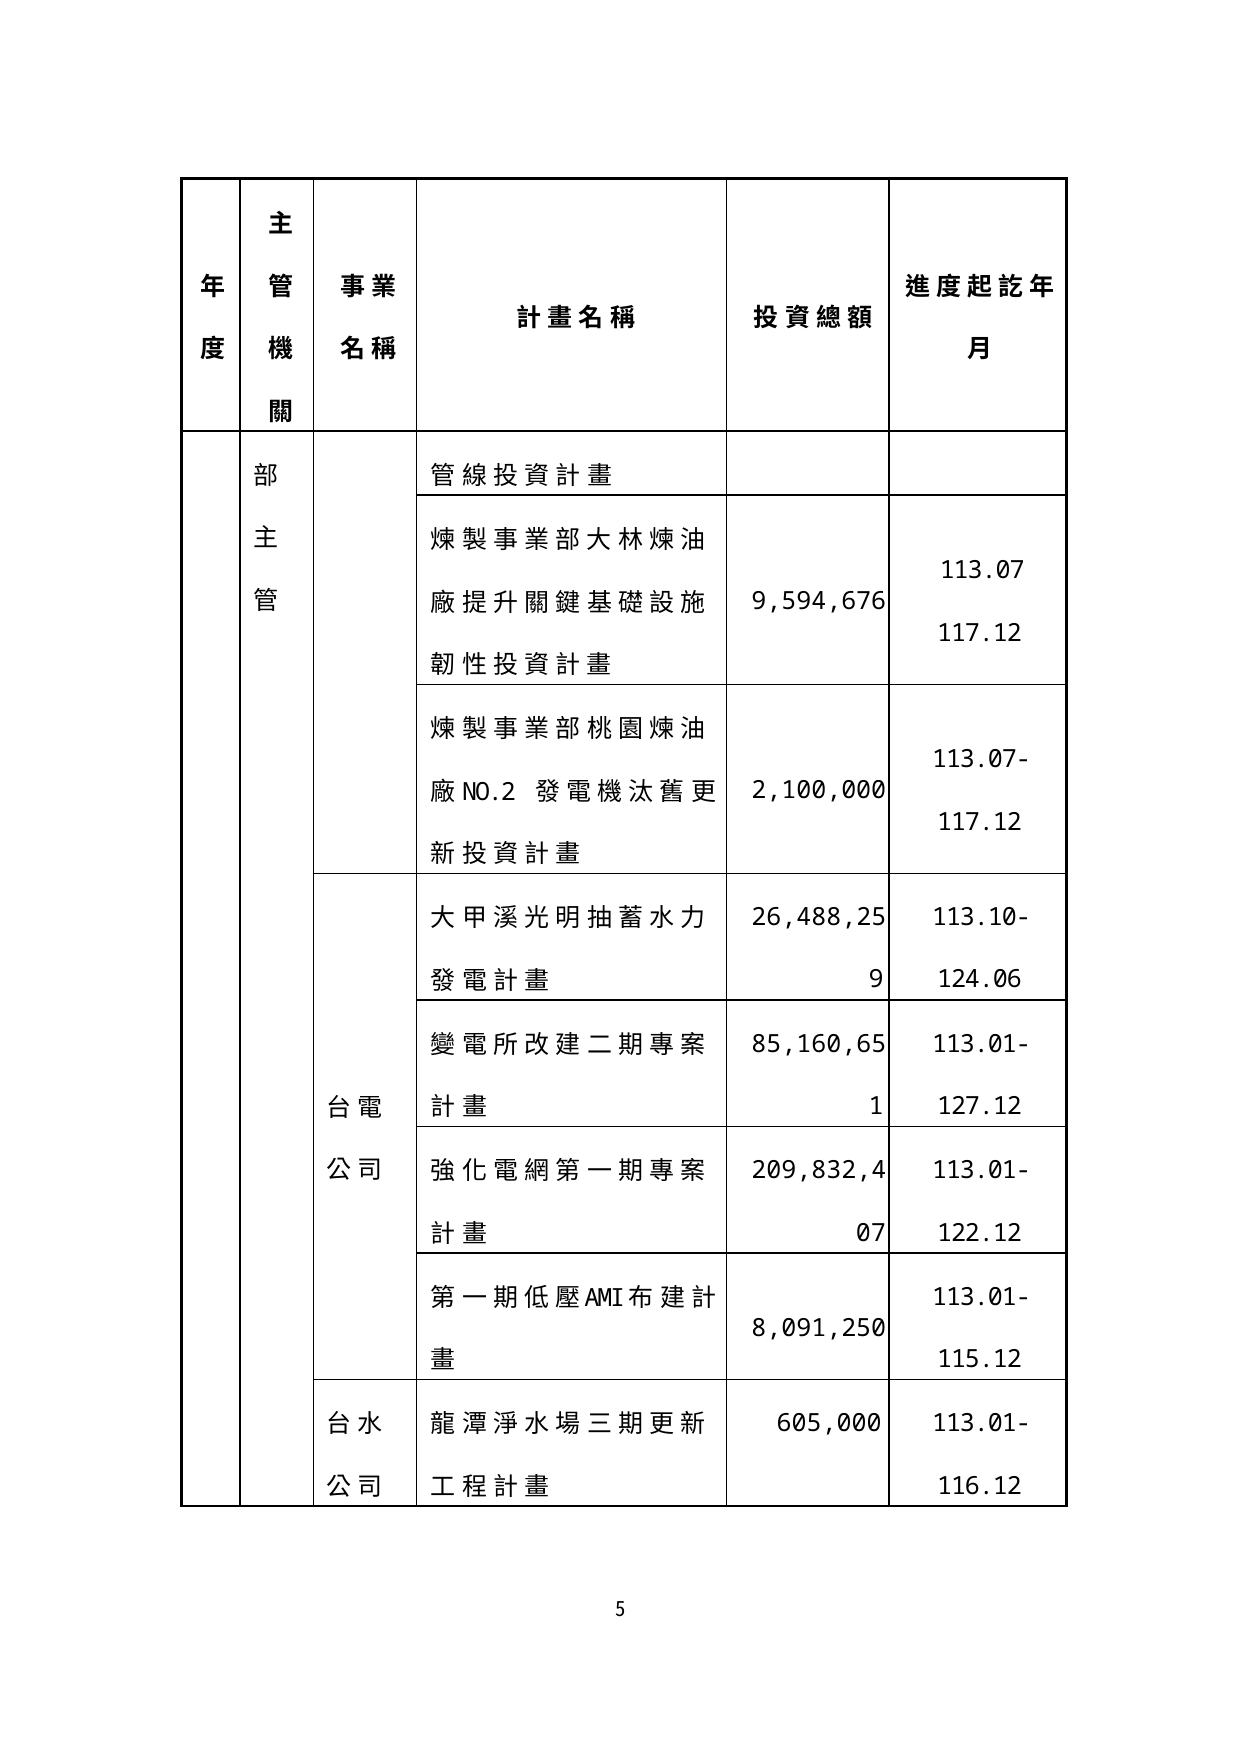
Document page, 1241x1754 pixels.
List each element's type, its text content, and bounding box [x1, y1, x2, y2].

table_cell 113.01-115.12 [890, 1254, 1065, 1379]
table_cell 113.10-124.06 [890, 874, 1065, 999]
table_header 年度 [183, 180, 239, 430]
table_header 事業 名稱 [314, 180, 416, 430]
table_cell 台水公司 [314, 1380, 416, 1505]
table_cell [314, 432, 416, 872]
table_header 主管機關 [241, 180, 313, 430]
table_cell 605,000 [727, 1380, 888, 1505]
table_cell 113.07-117.12 [890, 685, 1065, 872]
table_cell 變電所改建二期專案計畫 [417, 1001, 726, 1126]
table_cell 管線投資計畫 [417, 432, 726, 494]
table_header 投資總額 [727, 180, 888, 430]
table_cell 9,594,676 [727, 496, 888, 683]
table_cell 部主管 [241, 432, 313, 1505]
table_cell 煉製事業部桃園煉油廠NO.2 發電機汰舊更新投資計畫 [417, 685, 726, 872]
table_cell [890, 432, 1065, 494]
table_cell 113.07 117.12 [890, 496, 1065, 683]
table_cell 113.01-116.12 [890, 1380, 1065, 1505]
table_cell 第一期低壓AMI布建計畫 [417, 1254, 726, 1379]
table_cell 209,832,407 [727, 1127, 888, 1252]
table_cell 大甲溪光明抽蓄水力發電計畫 [417, 874, 726, 999]
table_header 計畫名稱 [417, 180, 726, 430]
table_header 進度起訖年月 [890, 180, 1065, 430]
table_cell 26,488,259 [727, 874, 888, 999]
table_cell 113.01-127.12 [890, 1001, 1065, 1126]
table_cell 台電公司 [314, 874, 416, 1379]
table_cell [183, 432, 239, 1505]
table_cell 強化電網第一期專案計畫 [417, 1127, 726, 1252]
table_cell 龍潭淨水場三期更新工程計畫 [417, 1380, 726, 1505]
table_cell 85,160,651 [727, 1001, 888, 1126]
table_cell 煉製事業部大林煉油廠提升關鍵基礎設施韌性投資計畫 [417, 496, 726, 683]
table_cell 113.01-122.12 [890, 1127, 1065, 1252]
table_cell [727, 432, 888, 494]
table_cell 8,091,250 [727, 1254, 888, 1379]
table_cell 2,100,000 [727, 685, 888, 872]
